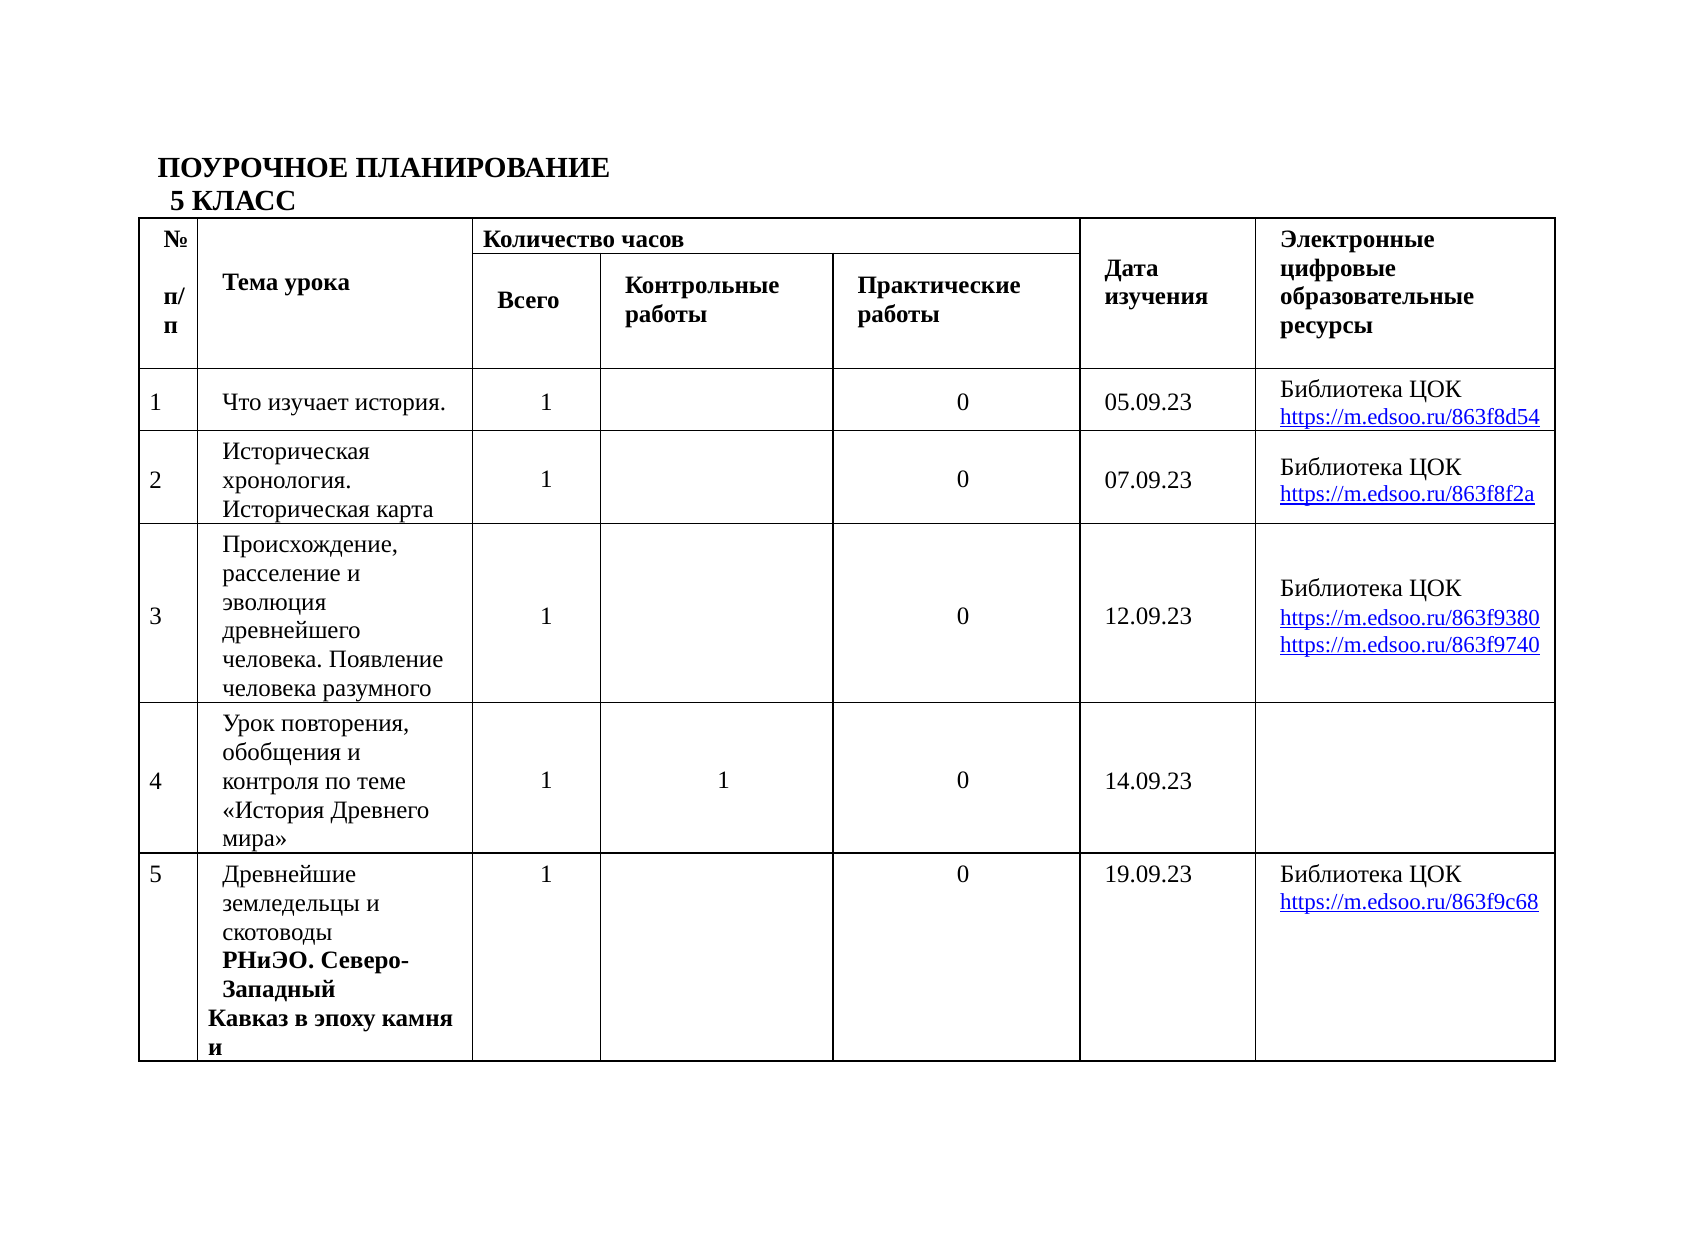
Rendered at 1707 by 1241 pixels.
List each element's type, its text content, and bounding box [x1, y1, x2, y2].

table_cell [601, 369, 832, 429]
table_cell Урок повторения, обобщения и контроля по теме «История Древнего мира» [198, 703, 472, 852]
table_cell Что изучает история. [198, 369, 472, 429]
table_cell 4 [140, 703, 197, 852]
table_header Количество часов [473, 219, 1079, 253]
table_header Тема урока [198, 219, 472, 368]
table_cell 2 [140, 431, 197, 522]
table_cell Библиотека ЦОК https://m.edsoo.ru/863f8d54 [1256, 369, 1554, 429]
table_header Электронные цифровые образовательные ресурсы [1256, 219, 1554, 368]
table_cell 05.09.23 [1081, 369, 1255, 429]
table_cell 0 [834, 431, 1079, 522]
table_cell [601, 524, 832, 702]
table_cell 1 [473, 703, 600, 852]
table_cell Древнейшие земледельцы и скотоводы РНиЭО. Северо-Западный Кавказ в эпоху камня и [198, 854, 472, 1060]
table_cell 0 [834, 524, 1079, 702]
table_cell 3 [140, 524, 197, 702]
table_cell [1256, 703, 1554, 852]
table_cell 1 [601, 703, 832, 852]
table_cell 0 [834, 703, 1079, 852]
table_cell Контрольные работы [601, 254, 832, 368]
table_cell Практические работы [834, 254, 1079, 368]
table_cell Происхождение, расселение и эволюция древнейшего человека. Появление человека разумного [198, 524, 472, 702]
table_cell 0 [834, 854, 1079, 1060]
table_cell 1 [140, 369, 197, 429]
table_cell Библиотека ЦОК https://m.edsoo.ru/863f8f2a [1256, 431, 1554, 522]
table_cell [601, 431, 832, 522]
table_header Дата изучения [1081, 219, 1255, 368]
table_cell 19.09.23 [1081, 854, 1255, 1060]
table_cell 1 [473, 854, 600, 1060]
table_cell [601, 854, 832, 1060]
table_cell Библиотека ЦОК https://m.edsoo.ru/863f9380 https://m.edsoo.ru/863f9740 [1256, 524, 1554, 702]
table_cell 5 [140, 854, 197, 1060]
table_cell 0 [834, 369, 1079, 429]
text ПОУРОЧНОЕ ПЛАНИРОВАНИЕ [150, 150, 1557, 183]
table_cell Историческая хронология. Историческая карта [198, 431, 472, 522]
table_cell 1 [473, 524, 600, 702]
table_cell 1 [473, 369, 600, 429]
table_cell Всего [473, 254, 600, 368]
table_cell 14.09.23 [1081, 703, 1255, 852]
table_cell 1 [473, 431, 600, 522]
text 5 КЛАСС [162, 183, 1557, 217]
table_cell 12.09.23 [1081, 524, 1255, 702]
table_cell 07.09.23 [1081, 431, 1255, 522]
table_cell Библиотека ЦОК https://m.edsoo.ru/863f9c68 [1256, 854, 1554, 1060]
table_header № п/п [140, 219, 197, 368]
